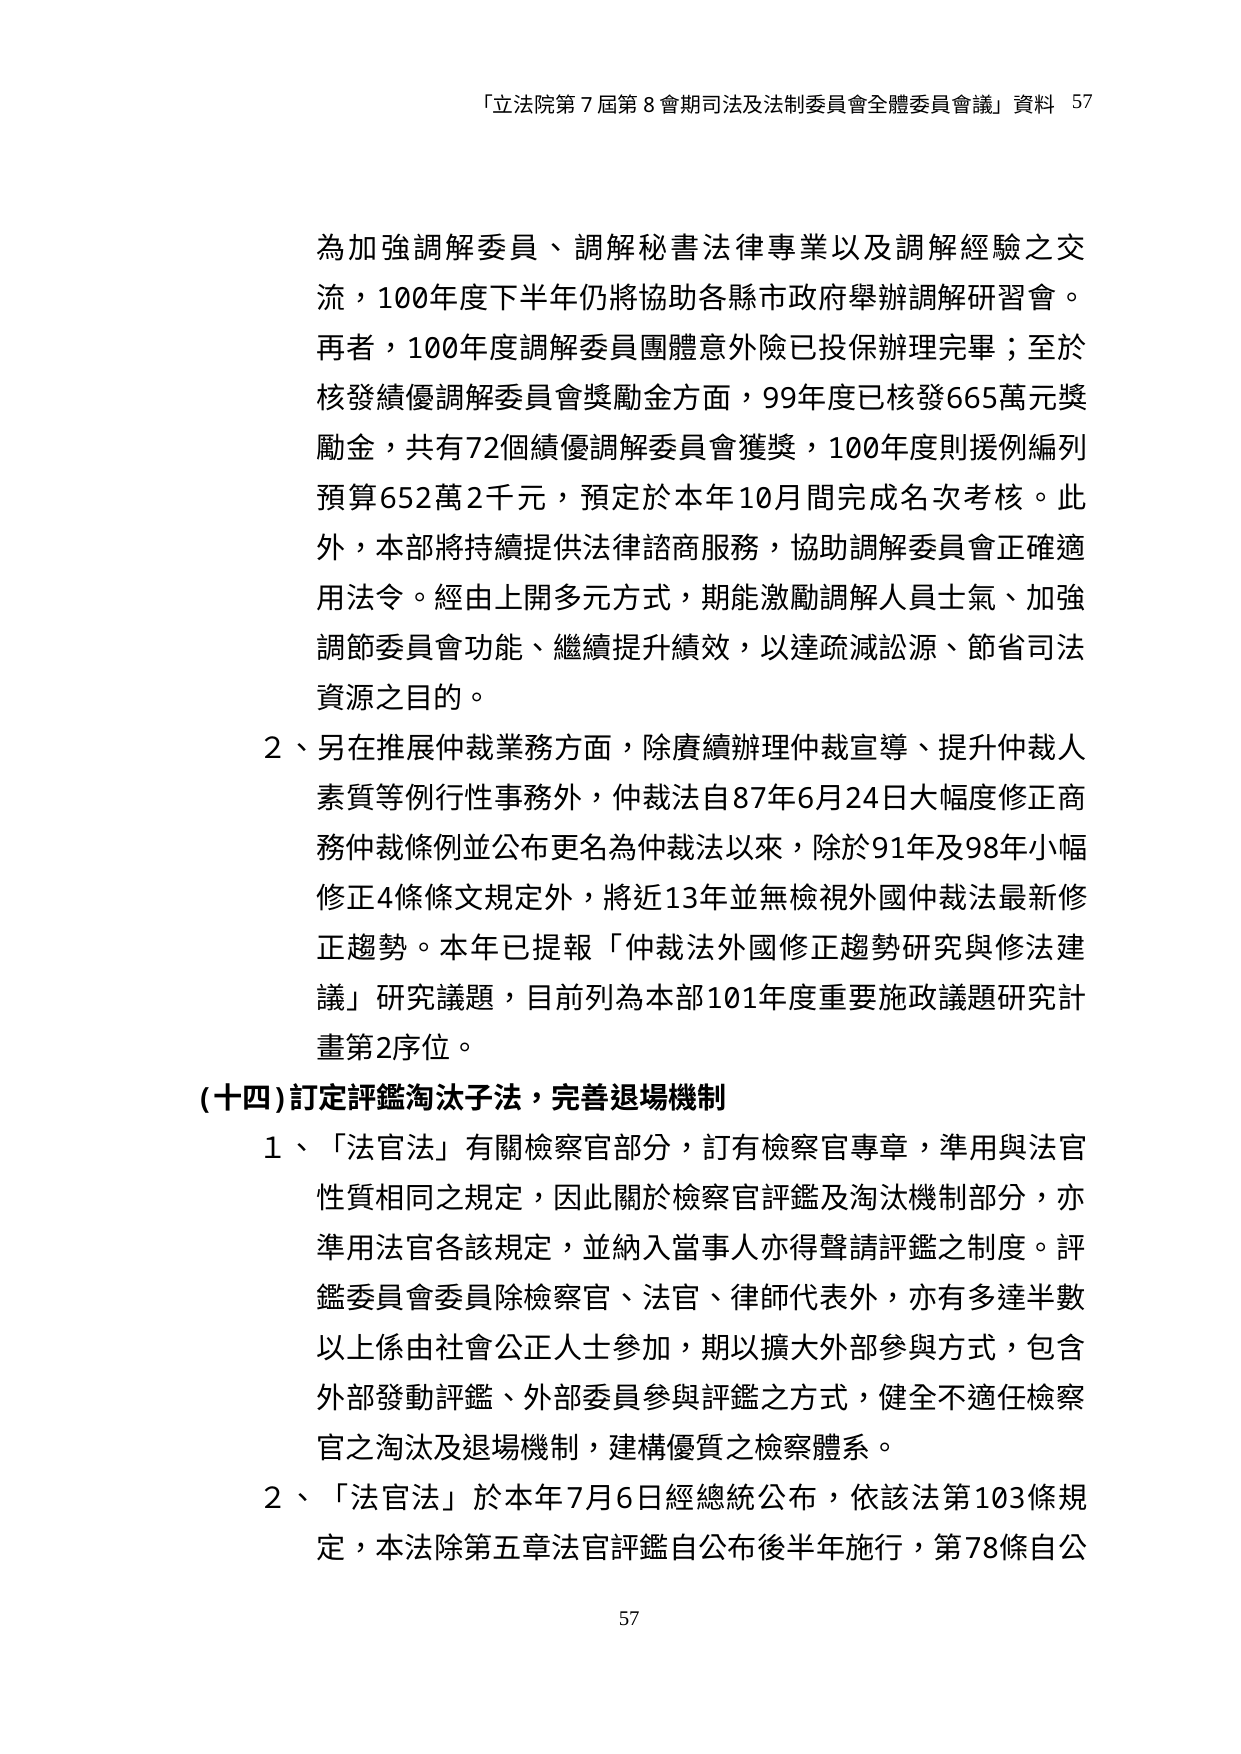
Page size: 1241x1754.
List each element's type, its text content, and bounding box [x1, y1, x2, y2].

text １、「法官法」有關檢察官部分，訂有檢察官專章，準用與法官性質相同之規定，因此關於檢察官評鑑及淘汰機制部分，亦準用法官各該規定，並納入當事人亦得聲請評鑑之制度。評鑑委員會委員除檢察官、法官、律師代表外，亦有多達半數以上係由社會公正人士參加，期以擴大外部參與方式，包含外部發動評鑑、外部委員參與評鑑之方式，健全不適任檢察官之淘汰及退場機制，建構優質之檢察體系。 [258, 1119, 1087, 1469]
text ２、「法官法」於本年7月6日經總統公布，依該法第103條規定，本法除第五章法官評鑑自公布後半年施行，第78條自公 [258, 1469, 1087, 1569]
text 為加強調解委員、調解秘書法律專業以及調解經驗之交流，100年度下半年仍將協助各縣市政府舉辦調解研習會。再者，100年度調解委員團體意外險已投保辦理完畢；至於核發績優調解委員會獎勵金方面，99年度已核發665萬元獎勵金，共有72個績優調解委員會獲獎，100年度則援例編列預算652萬2千元，預定於本年10月間完成名次考核。此外，本部將持續提供法律諮商服務，協助調解委員會正確適用法令。經由上開多元方式，期能激勵調解人員士氣、加強調節委員會功能、繼續提升績效，以達疏減訟源、節省司法資源之目的。 [258, 219, 1087, 719]
text ２、另在推展仲裁業務方面，除賡續辦理仲裁宣導、提升仲裁人素質等例行性事務外，仲裁法自87年6月24日大幅度修正商務仲裁條例並公布更名為仲裁法以來，除於91年及98年小幅修正4條條文規定外，將近13年並無檢視外國仲裁法最新修正趨勢。本年已提報「仲裁法外國修正趨勢研究與修法建議」研究議題，目前列為本部101年度重要施政議題研究計畫第2序位。 [258, 719, 1087, 1069]
text (十四)訂定評鑑淘汰子法，完善退場機制 [196, 1069, 1087, 1119]
